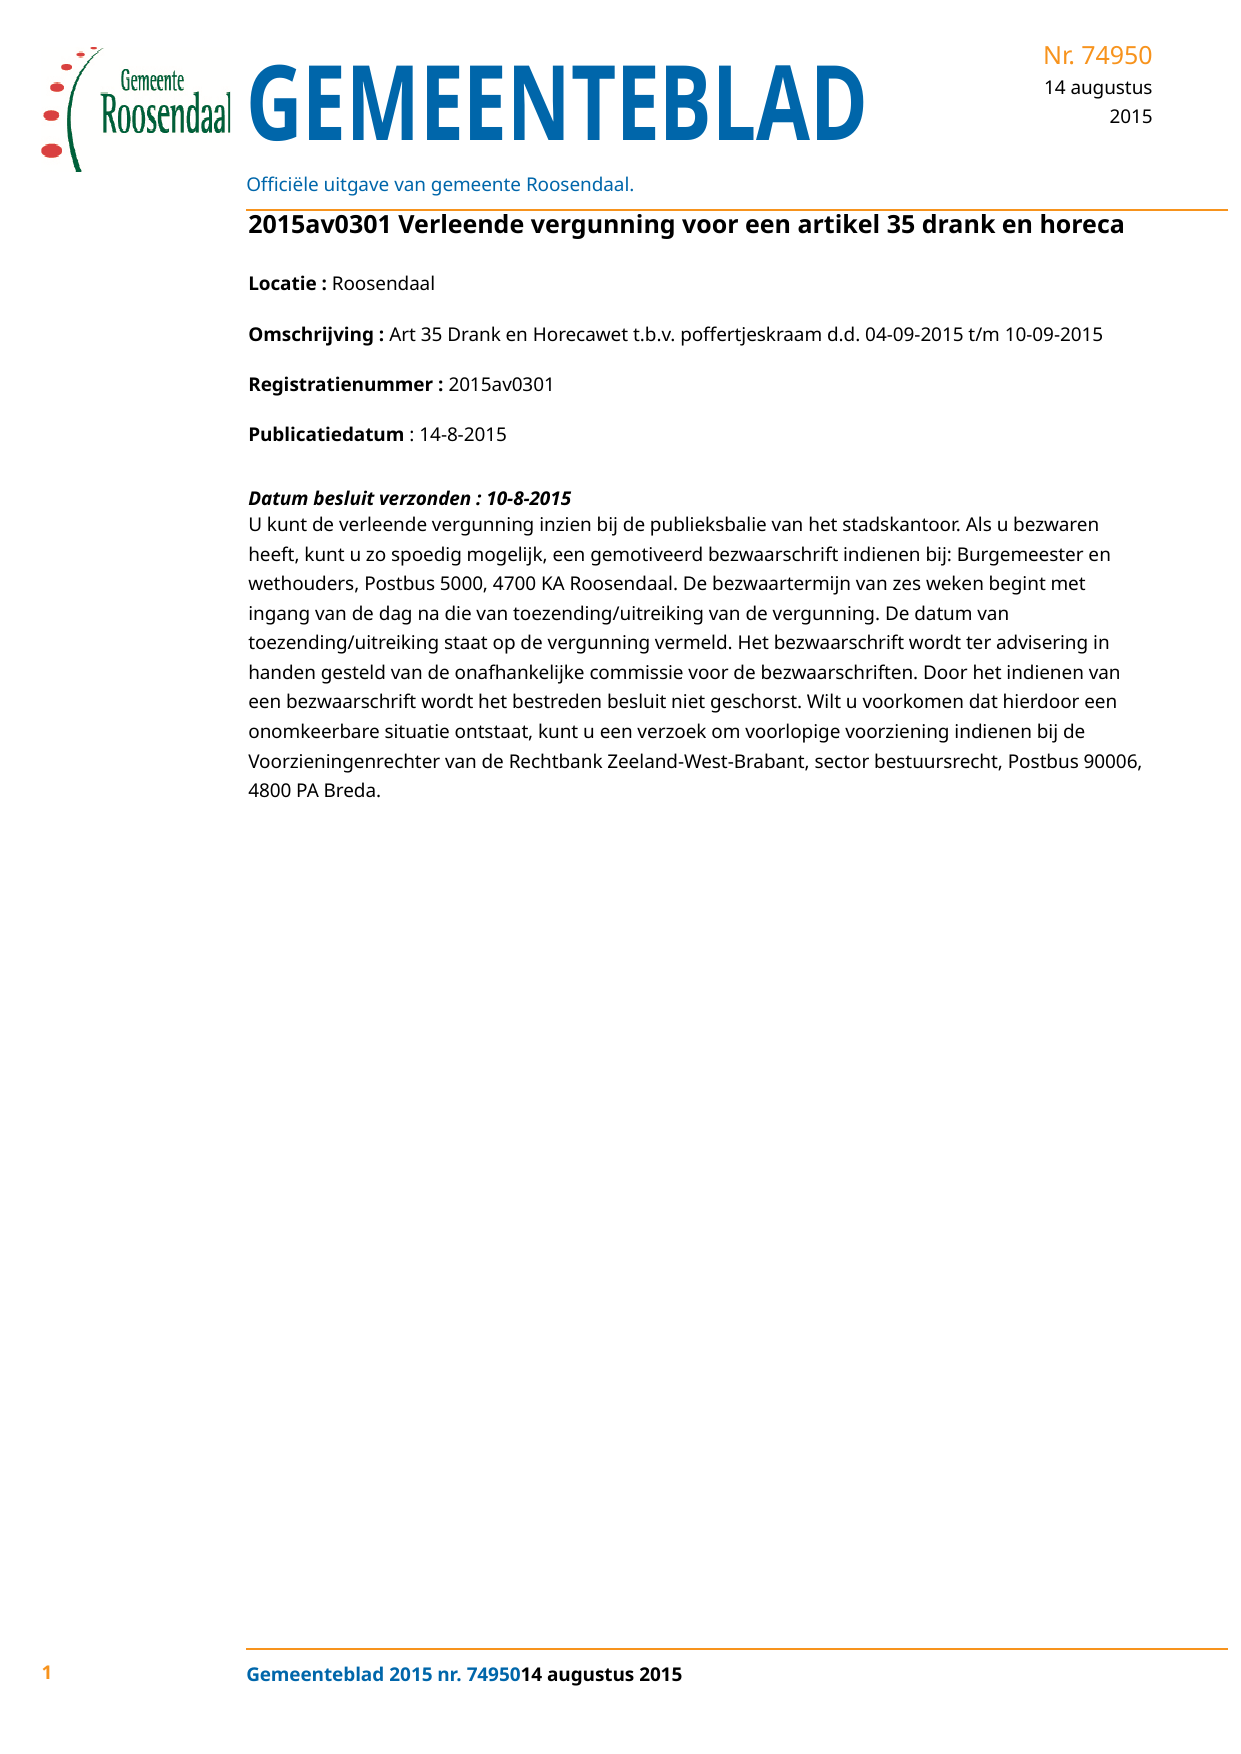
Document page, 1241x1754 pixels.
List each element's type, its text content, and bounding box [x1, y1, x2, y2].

text Registratienummer : 2015av0301 [248, 371, 1152, 397]
text 2015av0301 Verleende vergunning voor een artikel 35 drank en horeca [248, 211, 1152, 241]
text Publicatiedatum : 14-8-2015 [248, 422, 1152, 447]
picture [41, 47, 231, 172]
text Datum besluit verzonden : 10-8-2015 [248, 486, 1152, 511]
text Locatie : Roosendaal [248, 270, 1152, 296]
text Omschrijving : Art 35 Drank en Horecawet t.b.v. poffertjeskraam d.d. 04-09-2015 t/m 10-09-2015 [248, 321, 1152, 346]
text U kunt de verleende vergunning inzien bij de publieksbalie van het stadskantoor. Als u bezwaren heeft, kunt u zo spoedig mogelijk, een gemotiveerd bezwaarschrift indienen bij: Burgemeester en wethouders, Postbus 5000, 4700 KA Roosendaal. De bezwaartermijn van zes weken begint met ingang van de dag na die van toezending/uitreiking van de vergunning. De datum van toezending/uitreiking staat op de vergunning vermeld. Het bezwaarschrift wordt ter advisering in handen gesteld van de onafhankelijke commissie voor de bezwaarschriften. Door het indienen van een bezwaarschrift wordt het bestreden besluit niet geschorst. Wilt u voorkomen dat hierdoor een onomkeerbare situatie ontstaat, kunt u een verzoek om voorlopige voorziening indienen bij de Voorzieningenrechter van de Rechtbank Zeeland-West-Brabant, sector bestuursrecht, Postbus 90006, 4800 PA Breda. [248, 511, 1152, 803]
